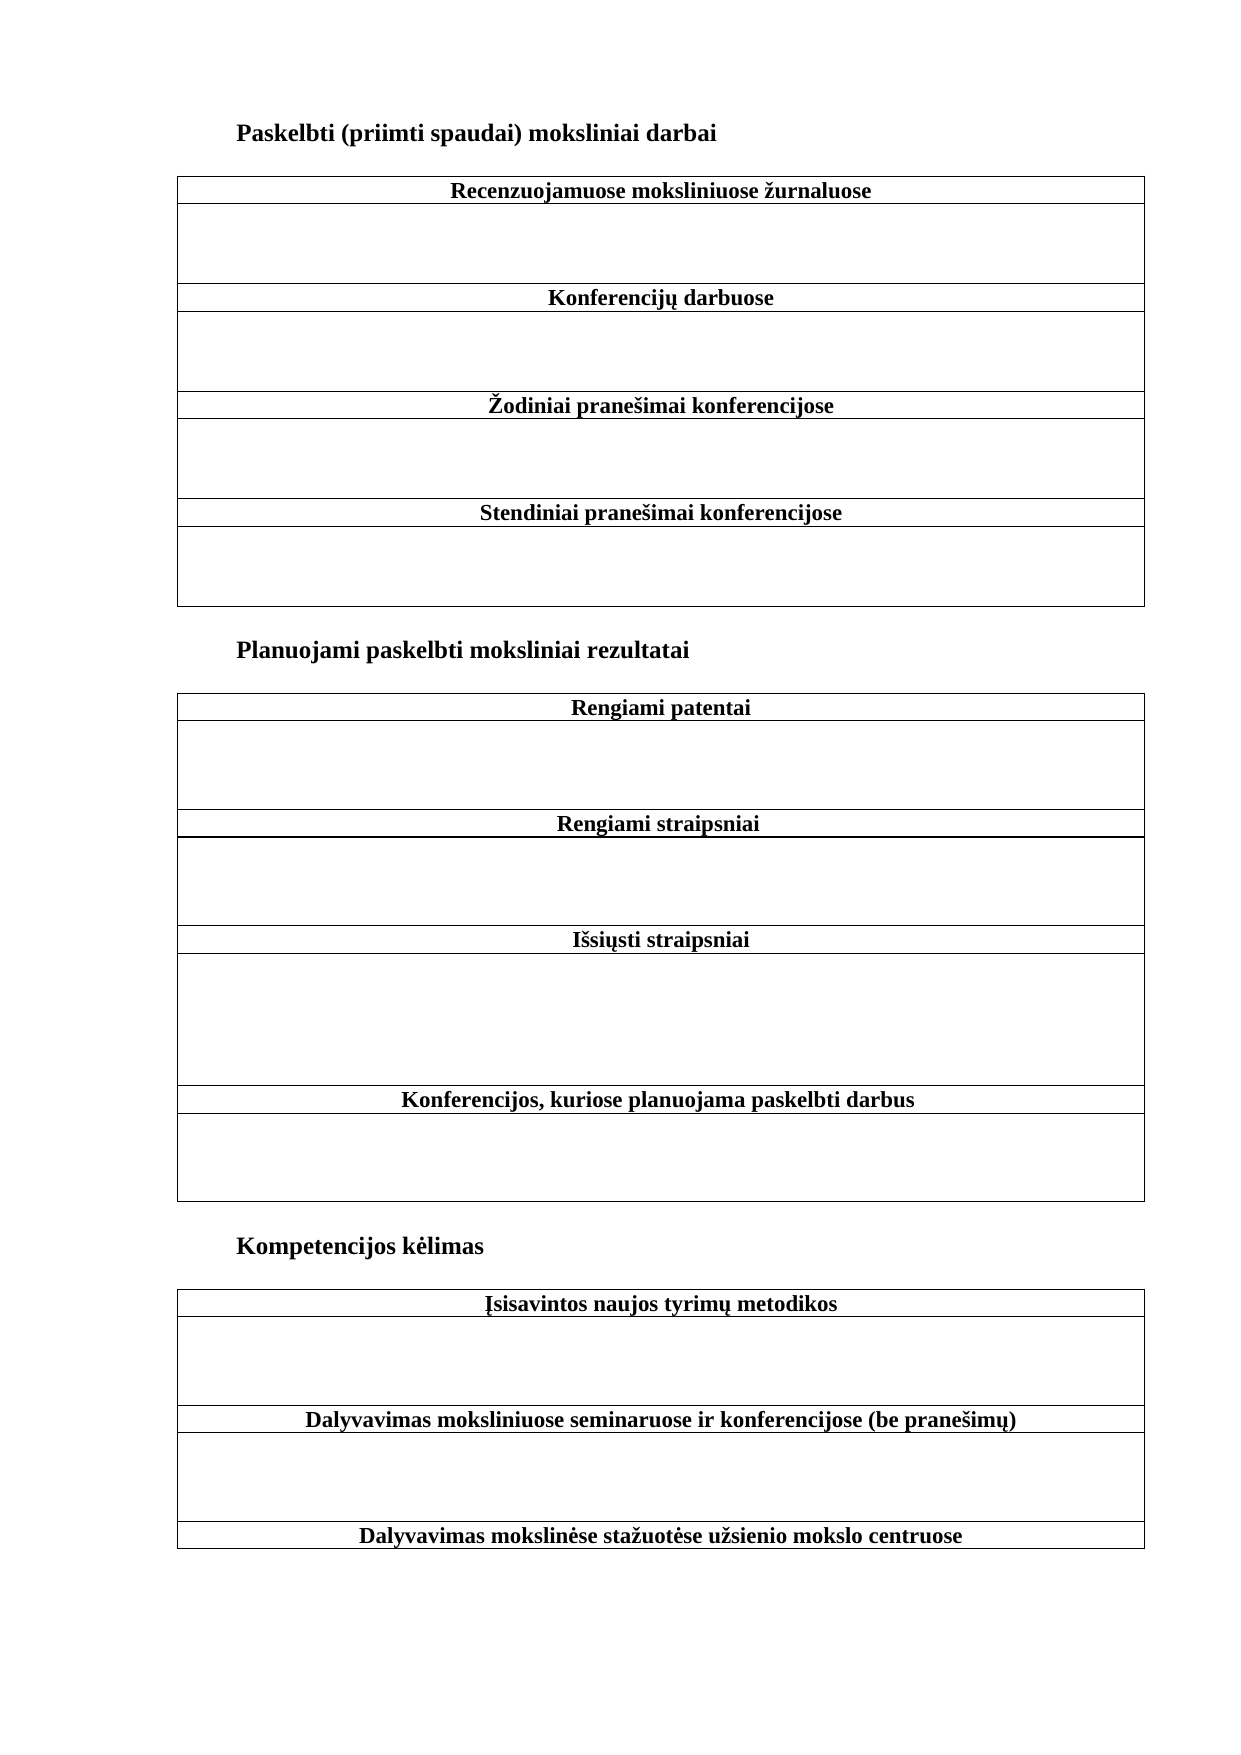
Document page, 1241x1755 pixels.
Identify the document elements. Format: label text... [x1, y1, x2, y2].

text Kompetencijos kėlimas [177, 1231, 1122, 1260]
text Paskelbti (priimti spaudai) moksliniai darbai [177, 118, 1122, 147]
text Planuojami paskelbti moksliniai rezultatai [177, 635, 1122, 664]
table_header Rengiami patentai [178, 694, 1144, 720]
table_cell [178, 1114, 1144, 1201]
table_cell Išsiųsti straipsniai [178, 926, 1144, 952]
table_cell [178, 312, 1144, 391]
table_cell [178, 527, 1144, 606]
table_cell Žodiniai pranešimai konferencijose [178, 392, 1144, 418]
table_cell [178, 954, 1144, 1085]
table_cell [178, 1433, 1144, 1521]
table_header Įsisavintos naujos tyrimų metodikos [178, 1290, 1144, 1316]
table_cell [178, 838, 1144, 925]
table_cell [178, 204, 1144, 283]
table_cell [178, 1317, 1144, 1404]
table_cell Rengiami straipsniai [178, 810, 1144, 836]
table_cell [178, 721, 1144, 809]
table_cell Dalyvavimas moksliniuose seminaruose ir konferencijose (be pranešimų) [178, 1406, 1144, 1432]
table_cell Konferencijos, kuriose planuojama paskelbti darbus [178, 1086, 1144, 1113]
table_header Recenzuojamuose moksliniuose žurnaluose [178, 177, 1144, 203]
table_cell Dalyvavimas mokslinėse stažuotėse užsienio mokslo centruose [178, 1522, 1144, 1548]
table_cell [178, 419, 1144, 498]
table_cell Konferencijų darbuose [178, 284, 1144, 311]
table_cell Stendiniai pranešimai konferencijose [178, 499, 1144, 526]
